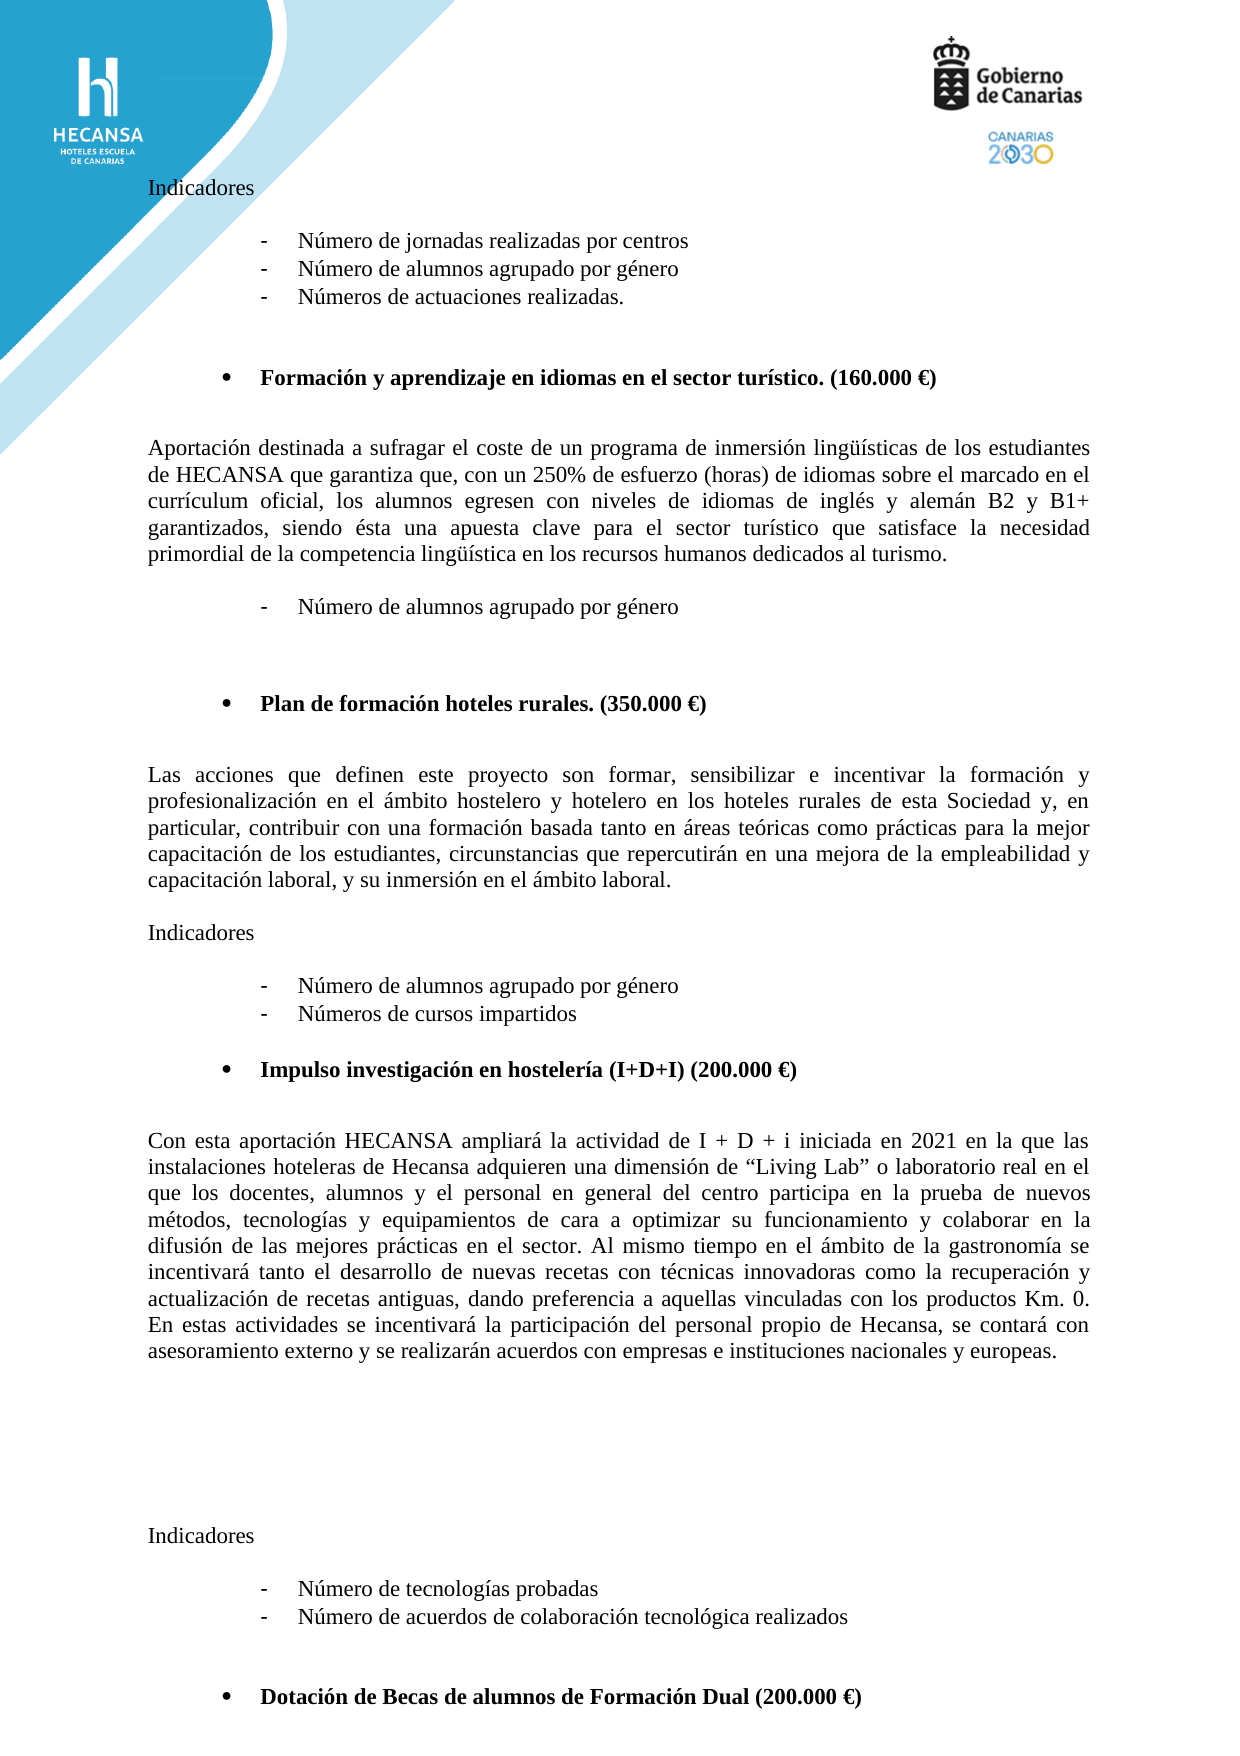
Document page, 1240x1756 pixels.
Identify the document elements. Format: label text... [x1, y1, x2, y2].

list Número de acuerdos de colaboración tecnológica realizados [260, 1603, 1092, 1629]
list Impulso investigación en hostelería (I+D+I) (200.000 €) [223, 1056, 1092, 1082]
list Plan de formación hoteles rurales. (350.000 €) [223, 690, 1092, 716]
list Aportación destinada a sufragar el coste de un programa de inmersión lingüísticas de los estudiantes de HECANSA que garantiza que, con un 250% de esfuerzo (horas) de idiomas sobre el marcado en el currículum oficial, los alumnos egresen con niveles de idiomas de inglés y alemán B2 y B1+ garantizados, siendo ésta una apuesta clave para el sector turístico que satisface la necesidad primordial de la competencia lingüística en los recursos humanos dedicados al turismo. [148, 434, 1092, 566]
list Indicadores [148, 919, 1092, 945]
list Indicadores [148, 1522, 1092, 1548]
list Las acciones que definen este proyecto son formar, sensibilizar e incentivar la formación y profesionalización en el ámbito hostelero y hotelero en los hoteles rurales de esta Sociedad y, en particular, contribuir con una formación basada tanto en áreas teóricas como prácticas para la mejor capacitación de los estudiantes, circunstancias que repercutirán en una mejora de la empleabilidad y capacitación laboral, y su inmersión en el ámbito laboral. [148, 761, 1092, 893]
list Indicadores [162, 174, 209, 200]
list Indicadores [256, 174, 1092, 200]
list Número de alumnos agrupado por género [260, 972, 1092, 998]
list Números de cursos impartidos [260, 1000, 1092, 1026]
list Número de alumnos agrupado por género [260, 593, 1092, 619]
list Número de tecnologías probadas [260, 1575, 1092, 1601]
list Números de actuaciones realizadas. [260, 283, 1092, 309]
list Número de jornadas realizadas por centros [260, 227, 1092, 253]
list Número de alumnos agrupado por género [260, 255, 1092, 281]
list Dotación de Becas de alumnos de Formación Dual (200.000 €) [223, 1683, 1092, 1710]
list Con esta aportación HECANSA ampliará la actividad de I + D + i iniciada en 2021 en la que las instalaciones hoteleras de Hecansa adquieren una dimensión de “Living Lab” o laboratorio real en el que los docentes, alumnos y el personal en general del centro participa en la prueba de nuevos métodos, tecnologías y equipamientos de cara a optimizar su funcionamiento y colaborar en la difusión de las mejores prácticas en el sector. Al mismo tiempo en el ámbito de la gastronomía se incentivará tanto el desarrollo de nuevas recetas con técnicas innovadoras como la recuperación y actualización de recetas antiguas, dando preferencia a aquellas vinculadas con los productos Km. 0. En estas actividades se incentivará la participación del personal propio de Hecansa, se contará con asesoramiento externo y se realizarán acuerdos con empresas e instituciones nacionales y europeas. [148, 1127, 1092, 1364]
list Formación y aprendizaje en idiomas en el sector turístico. (160.000 €) [223, 363, 1092, 390]
